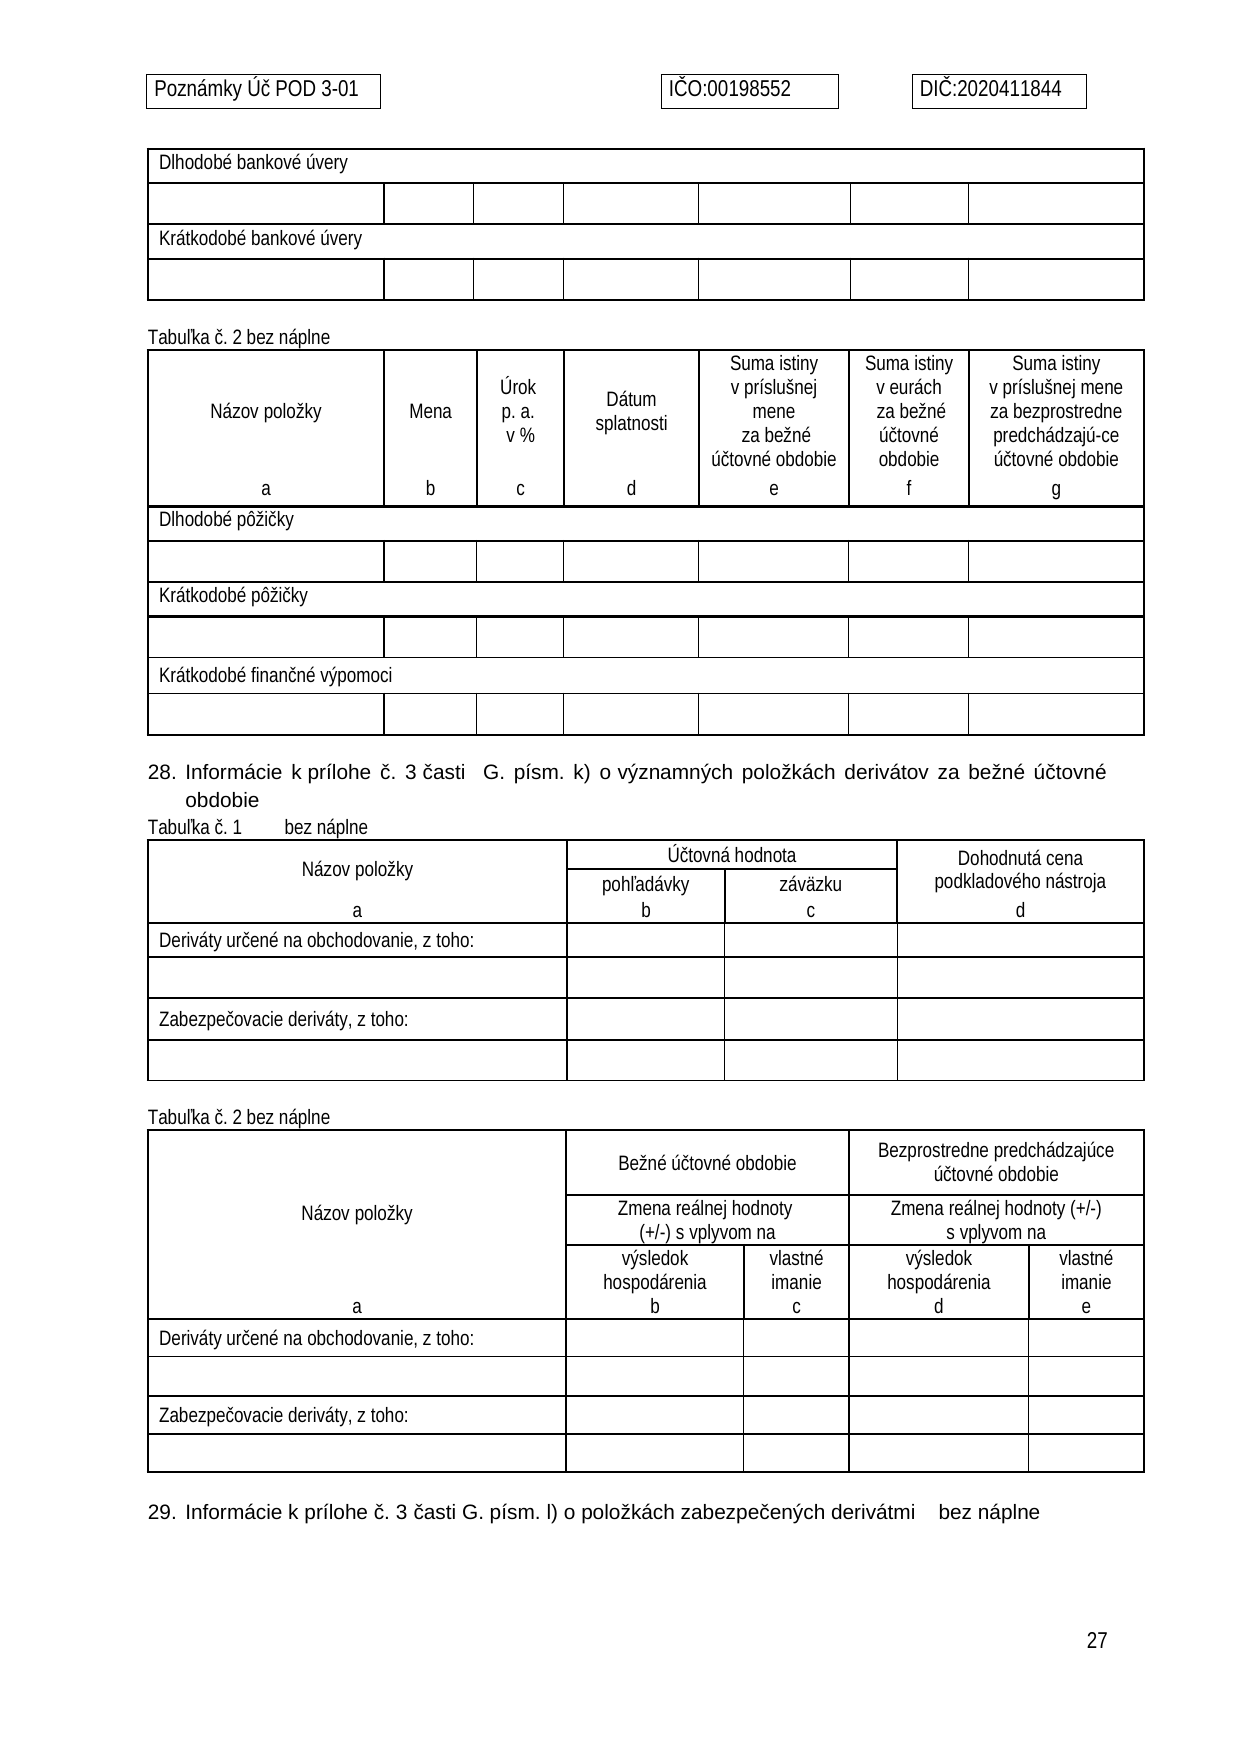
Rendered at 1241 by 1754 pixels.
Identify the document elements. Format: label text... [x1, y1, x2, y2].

table_header Názov položky [149, 1131, 565, 1294]
table_cell [969, 260, 1143, 299]
table_cell [699, 618, 848, 657]
table_cell Zmena reálnej hodnoty (+/-) s vplyvom na [850, 1196, 1143, 1244]
table_cell Dlhodobé pôžičky [149, 508, 1143, 540]
table_header Suma istiny v príslušnej mene za bežné účtovné obdobie [700, 351, 848, 471]
table_cell [725, 958, 897, 997]
table_cell [477, 618, 563, 657]
table_cell d [565, 471, 698, 505]
table_header Bezprostredne predchádzajúce účtovné obdobie [850, 1131, 1143, 1194]
table_cell výsledok hospodárenia [850, 1246, 1028, 1294]
table_cell [568, 1041, 724, 1080]
table_cell [699, 694, 848, 734]
table_cell pohľadávky [568, 870, 724, 898]
table_header Úrok p. a. v % [478, 351, 563, 471]
table_cell f [850, 471, 968, 505]
table_cell [385, 542, 476, 581]
table_header Mena [385, 351, 476, 471]
table_cell [850, 1357, 1028, 1394]
table_cell [474, 184, 563, 223]
table_cell [898, 924, 1143, 956]
table_cell g [970, 471, 1143, 505]
table_cell [567, 1397, 743, 1433]
table_cell b [568, 898, 724, 922]
table_cell Deriváty určené na obchodovanie, z toho: [149, 924, 566, 956]
table_cell [385, 694, 476, 734]
table_header Bežné účtovné obdobie [567, 1131, 848, 1194]
table_cell [1029, 1357, 1143, 1394]
table_cell a [149, 898, 566, 922]
table_cell d [898, 898, 1143, 922]
table_cell [850, 1435, 1028, 1471]
table_cell [149, 694, 383, 734]
table_cell [567, 1435, 743, 1471]
text Tabuľka č. 1 bez náplne [148, 815, 1107, 839]
table_cell [567, 1357, 743, 1394]
table_cell [149, 1041, 566, 1080]
table_cell [477, 542, 563, 581]
table_cell [849, 542, 968, 581]
table_cell [1029, 1435, 1143, 1471]
table_cell [898, 999, 1143, 1039]
table_cell [149, 184, 383, 223]
table_cell [699, 260, 850, 299]
table_cell [564, 260, 698, 299]
table_cell [385, 260, 473, 299]
table_cell [385, 184, 473, 223]
table_header Účtovná hodnota [568, 841, 896, 868]
table_cell [564, 184, 698, 223]
title Informácie k prílohe č. 3 časti G. písm. k) o významných položkách derivátov za bežné účtovné obdobie [148, 760, 1107, 812]
table_cell d [850, 1294, 1028, 1318]
table_cell [849, 618, 968, 657]
table_cell záväzku [726, 870, 896, 898]
table_cell [851, 260, 968, 299]
table_cell [149, 1357, 565, 1394]
table_cell [898, 1041, 1143, 1080]
table_cell [969, 694, 1143, 734]
table_cell c [726, 898, 896, 922]
table_header Suma istiny v eurách za bežné účtovné obdobie [850, 351, 968, 471]
table_cell [149, 260, 383, 299]
table_cell [725, 924, 897, 956]
table_header Dohodnutá cena podkladového nástroja [898, 841, 1143, 898]
table_cell Deriváty určené na obchodovanie, z toho: [149, 1320, 565, 1356]
text Tabuľka č. 2 bez náplne [148, 325, 1107, 349]
table_cell [564, 694, 698, 734]
table_cell [477, 694, 563, 734]
table_cell [568, 999, 724, 1039]
table_cell [567, 1320, 743, 1356]
table_cell [725, 999, 897, 1039]
table_cell e [1030, 1294, 1143, 1318]
table_cell [849, 694, 968, 734]
table_cell [564, 618, 698, 657]
table_cell [969, 542, 1143, 581]
table_cell [149, 1435, 565, 1471]
table_cell e [700, 471, 848, 505]
table_cell Zabezpečovacie deriváty, z toho: [149, 1397, 565, 1433]
table_cell Zabezpečovacie deriváty, z toho: [149, 999, 566, 1039]
table_cell [744, 1320, 848, 1356]
table_cell [149, 618, 383, 657]
text Tabuľka č. 2 bez náplne [148, 1105, 1107, 1129]
table_cell [744, 1357, 848, 1394]
title Informácie k prílohe č. 3 časti G. písm. l) o položkách zabezpečených derivátmi bez náplne [148, 1500, 1107, 1524]
table_cell [474, 260, 563, 299]
table_cell [744, 1435, 848, 1471]
table_cell vlastné imanie [1030, 1246, 1143, 1294]
table_cell Dlhodobé bankové úvery [149, 150, 1143, 182]
table_cell Krátkodobé finančné výpomoci [149, 658, 1143, 693]
table_cell b [385, 471, 476, 505]
table_cell [385, 618, 476, 657]
table_cell [850, 1320, 1028, 1356]
table_cell Zmena reálnej hodnoty (+/-) s vplyvom na [567, 1196, 848, 1244]
table_cell [149, 542, 383, 581]
table_cell a [149, 1294, 565, 1318]
table_cell [969, 618, 1143, 657]
table_header Názov položky [149, 841, 566, 898]
table_cell výsledok hospodárenia [567, 1246, 743, 1294]
table_cell [850, 1397, 1028, 1433]
table_cell [1029, 1320, 1143, 1356]
table_header Dátum splatnosti [565, 351, 698, 471]
table_header Názov položky [149, 351, 383, 471]
table_cell Krátkodobé bankové úvery [149, 225, 1143, 258]
table_header Suma istiny v príslušnej mene za bezprostredne predchádzajú-ce účtovné obdobie [970, 351, 1143, 471]
table_cell [568, 924, 724, 956]
table_cell c [478, 471, 563, 505]
table_cell [1029, 1397, 1143, 1433]
table_cell Krátkodobé pôžičky [149, 583, 1143, 615]
table_cell [568, 958, 724, 997]
table_cell [725, 1041, 897, 1080]
table_cell [851, 184, 968, 223]
table_cell a [149, 471, 383, 505]
table_cell vlastné imanie [745, 1246, 848, 1294]
table_cell c [745, 1294, 848, 1318]
table_cell [699, 542, 848, 581]
table_cell [149, 958, 566, 997]
table_cell [969, 184, 1143, 223]
table_cell [699, 184, 850, 223]
table_cell [898, 958, 1143, 997]
table_cell [744, 1397, 848, 1433]
table_cell [564, 542, 698, 581]
table_cell b [567, 1294, 743, 1318]
